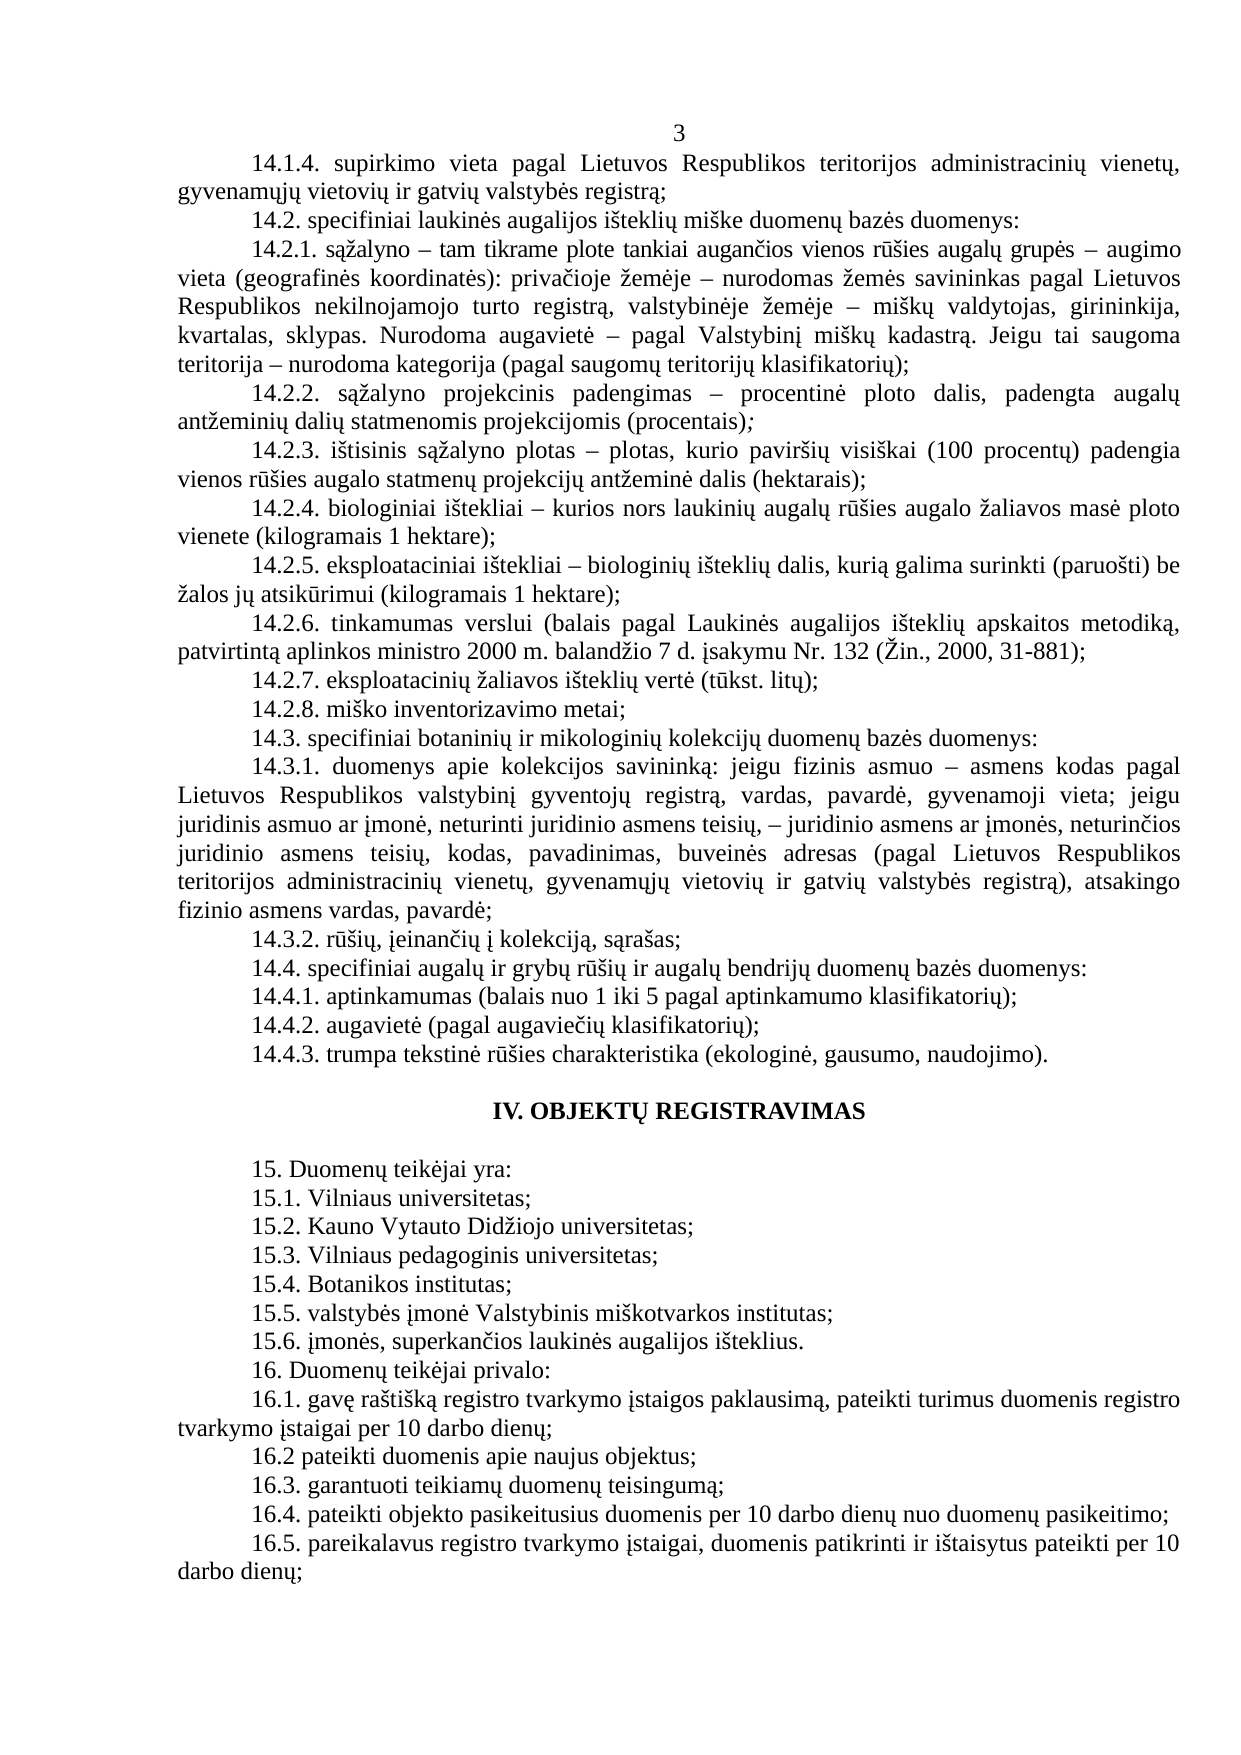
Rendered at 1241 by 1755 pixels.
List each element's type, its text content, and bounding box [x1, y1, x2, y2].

text 14.2.3. ištisinis sąžalyno plotas – plotas, kurio paviršių visiškai (100 procentų) padengia vienos rūšies augalo statmenų projekcijų antžeminė dalis (hektarais); [177, 435, 1181, 493]
text 14.2.7. eksploatacinių žaliavos išteklių vertė (tūkst. litų); [177, 665, 1181, 694]
text 14.3.1. duomenys apie kolekcijos savininką: jeigu fizinis asmuo – asmens kodas pagal Lietuvos Respublikos valstybinį gyventojų registrą, vardas, pavardė, gyvenamoji vieta; jeigu juridinis asmuo ar įmonė, neturinti juridinio asmens teisių, – juridinio asmens ar įmonės, neturinčios juridinio asmens teisių, kodas, pavadinimas, buveinės adresas (pagal Lietuvos Respublikos teritorijos administracinių vienetų, gyvenamųjų vietovių ir gatvių valstybės registrą), atsakingo fizinio asmens vardas, pavardė; [177, 751, 1181, 924]
text 16. Duomenų teikėjai privalo: [177, 1355, 1181, 1384]
text 16.1. gavę raštišką registro tvarkymo įstaigos paklausimą, pateikti turimus duomenis registro tvarkymo įstaigai per 10 darbo dienų; [177, 1384, 1181, 1441]
text 14.1.4. supirkimo vieta pagal Lietuvos Respublikos teritorijos administracinių vienetų, gyvenamųjų vietovių ir gatvių valstybės registrą; [177, 148, 1181, 205]
text 14.4.2. augavietė (pagal augaviečių klasifikatorių); [177, 1010, 1181, 1039]
text 15.4. Botanikos institutas; [177, 1269, 1181, 1298]
text 15. Duomenų teikėjai yra: [177, 1154, 1181, 1183]
text 15.6. įmonės, superkančios laukinės augalijos išteklius. [177, 1326, 1181, 1355]
text 15.3. Vilniaus pedagoginis universitetas; [177, 1240, 1181, 1269]
text 14.2.4. biologiniai ištekliai – kurios nors laukinių augalų rūšies augalo žaliavos masė ploto vienete (kilogramais 1 hektare); [177, 493, 1181, 550]
text 14.3. specifiniai botaninių ir mikologinių kolekcijų duomenų bazės duomenys: [177, 723, 1181, 751]
text 14.2. specifiniai laukinės augalijos išteklių miške duomenų bazės duomenys: [177, 205, 1181, 234]
text 16.5. pareikalavus registro tvarkymo įstaigai, duomenis patikrinti ir ištaisytus pateikti per 10 darbo dienų; [177, 1528, 1181, 1585]
text 14.3.2. rūšių, įeinančių į kolekciją, sąrašas; [177, 924, 1181, 953]
text 14.2.6. tinkamumas verslui (balais pagal Laukinės augalijos išteklių apskaitos metodiką, patvirtintą aplinkos ministro 2000 m. balandžio 7 d. įsakymu Nr. 132 (Žin., 2000, 31-881); [177, 608, 1181, 665]
text 16.2 pateikti duomenis apie naujus objektus; [177, 1441, 1181, 1470]
text 15.2. Kauno Vytauto Didžiojo universitetas; [177, 1211, 1181, 1240]
text 16.4. pateikti objekto pasikeitusius duomenis per 10 darbo dienų nuo duomenų pasikeitimo; [177, 1499, 1181, 1528]
text 15.1. Vilniaus universitetas; [177, 1183, 1181, 1211]
text 14.2.5. eksploataciniai ištekliai – biologinių išteklių dalis, kurią galima surinkti (paruošti) be žalos jų atsikūrimui (kilogramais 1 hektare); [177, 550, 1181, 608]
text 15.5. valstybės įmonė Valstybinis miškotvarkos institutas; [177, 1298, 1181, 1326]
text 16.3. garantuoti teikiamų duomenų teisingumą; [177, 1470, 1181, 1499]
text 14.2.1. sąžalyno – tam tikrame plote tankiai augančios vienos rūšies augalų grupės – augimo vieta (geografinės koordinatės): privačioje žemėje – nurodomas žemės savininkas pagal Lietuvos Respublikos nekilnojamojo turto registrą, valstybinėje žemėje – miškų valdytojas, girininkija, kvartalas, sklypas. Nurodoma augavietė – pagal Valstybinį miškų kadastrą. Jeigu tai saugoma teritorija – nurodoma kategorija (pagal saugomų teritorijų klasifikatorių); [177, 234, 1181, 378]
text 14.2.2. sąžalyno projekcinis padengimas – procentinė ploto dalis, padengta augalų antžeminių dalių statmenomis projekcijomis (procentais); [177, 378, 1181, 435]
text IV. OBJEKTŲ REGISTRAVIMAS [177, 1096, 1181, 1125]
text 14.4. specifiniai augalų ir grybų rūšių ir augalų bendrijų duomenų bazės duomenys: [177, 953, 1181, 981]
text 14.4.3. trumpa tekstinė rūšies charakteristika (ekologinė, gausumo, naudojimo). [177, 1039, 1181, 1068]
text 14.2.8. miško inventorizavimo metai; [177, 694, 1181, 723]
text 14.4.1. aptinkamumas (balais nuo 1 iki 5 pagal aptinkamumo klasifikatorių); [177, 981, 1181, 1010]
